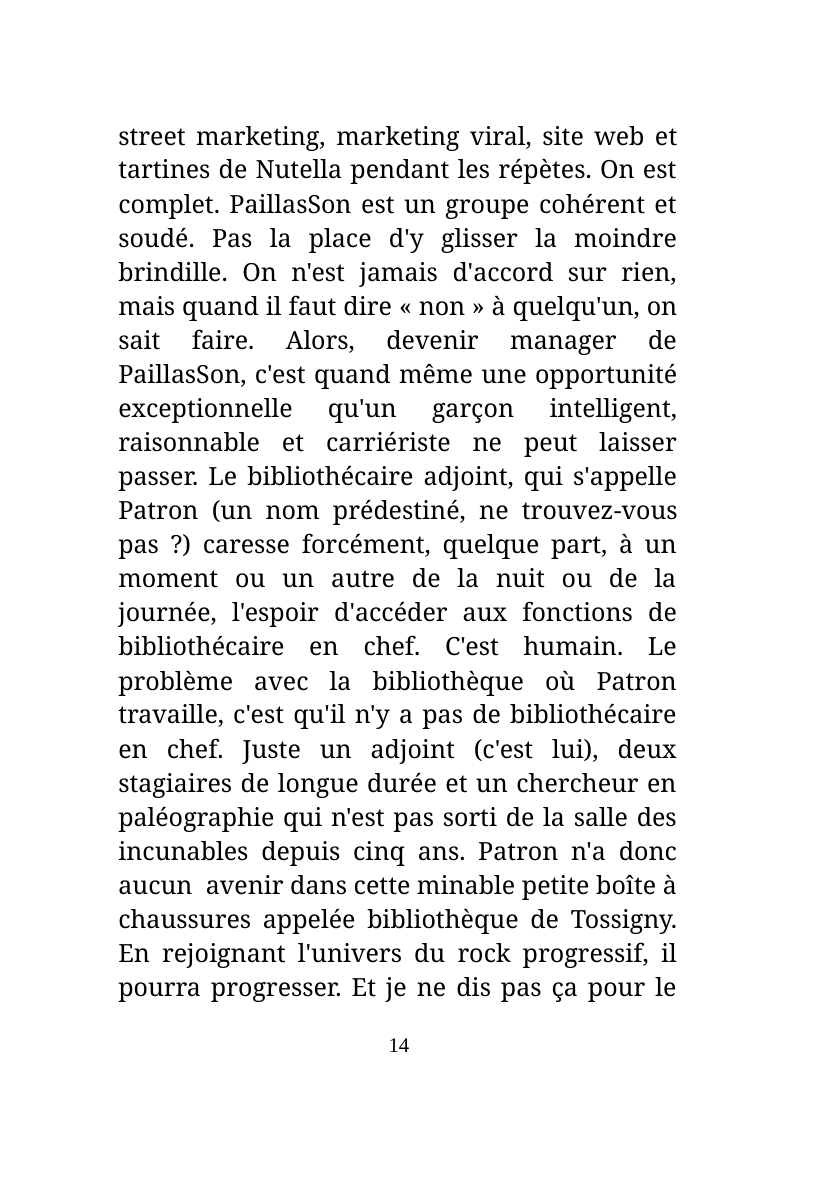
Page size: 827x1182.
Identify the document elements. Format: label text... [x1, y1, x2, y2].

text street marketing, marketing viral, site web et tartines de Nutella pendant les répètes. On est complet. PaillasSon est un groupe cohérent et soudé. Pas la place d'y glisser la moindre brindille. On n'est jamais d'accord sur rien, mais quand il faut dire « non » à quelqu'un, on sait faire. Alors, devenir manager de PaillasSon, c'est quand même une opportunité exceptionnelle qu'un garçon intelligent, raisonnable et carriériste ne peut laisser passer. Le bibliothécaire adjoint, qui s'appelle Patron (un nom prédestiné, ne trouvez‑vous pas ?) caresse forcément, quelque part, à un moment ou un autre de la nuit ou de la journée, l'espoir d'accéder aux fonctions de bibliothécaire en chef. C'est humain. Le problème avec la bibliothèque où Patron travaille, c'est qu'il n'y a pas de bibliothécaire en chef. Juste un adjoint (c'est lui), deux stagiaires de longue durée et un chercheur en paléographie qui n'est pas sorti de la salle des incunables depuis cinq ans. Patron n'a donc aucun avenir dans cette minable petite boîte à chaussures appelée bibliothèque de Tossigny. En rejoignant l'univers du rock progressif, il pourra progresser. Et je ne dis pas ça pour le [118, 118, 677, 1004]
